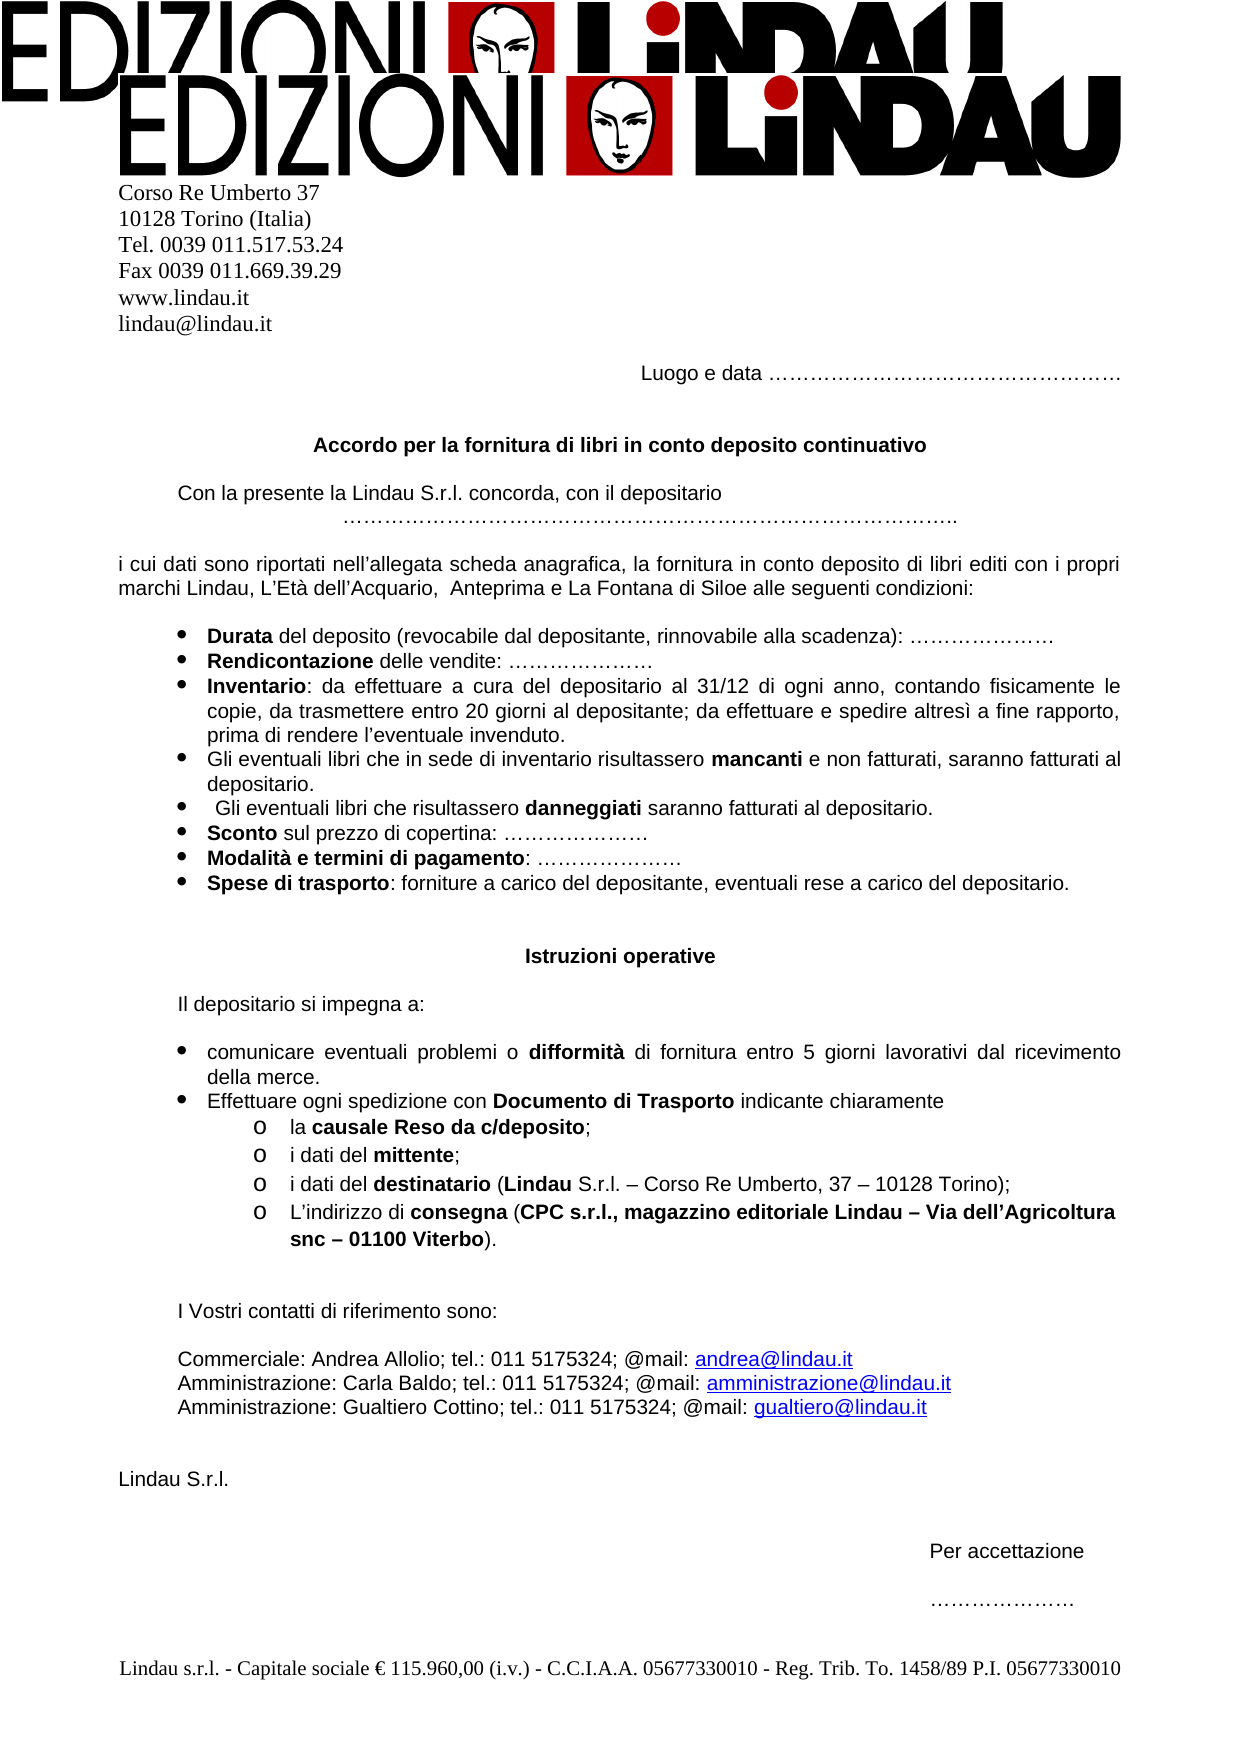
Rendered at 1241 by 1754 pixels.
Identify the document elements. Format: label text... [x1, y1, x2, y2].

text Per accettazione [118, 1538, 1122, 1562]
text Amministrazione: Gualtiero Cottino; tel.: 011 5175324; @mail: gualtiero@lindau.it [118, 1395, 1122, 1419]
list Modalità e termini di pagamento: ………………… [177, 846, 1122, 871]
list la causale Reso da c/deposito; [252, 1114, 1122, 1142]
text Con la presente la Lindau S.r.l. concorda, con il depositario [118, 480, 1122, 504]
list i dati del destinatario (Lindau S.r.l. – Corso Re Umberto, 37 – 10128 Torino); [252, 1170, 1122, 1199]
text Luogo e data …………………………………………… [118, 361, 1122, 384]
list Inventario: da effettuare a cura del depositario al 31/12 di ogni anno, contando fisicamente le copie, da trasmettere entro 20 giorni al depositante; da effettuare e spedire altresì a fine rapporto, prima di rendere l’eventuale invenduto. [177, 674, 1122, 747]
list i dati del mittente; [252, 1142, 1122, 1170]
list Rendicontazione delle vendite: ………………… [177, 649, 1122, 674]
text I Vostri contatti di riferimento sono: [118, 1299, 1122, 1323]
text Istruzioni operative [118, 944, 1122, 968]
text …………………………………………………………………………….. [118, 504, 1122, 528]
text Accordo per la fornitura di libri in conto deposito continuativo [118, 432, 1122, 456]
list Sconto sul prezzo di copertina: ………………… [177, 821, 1122, 846]
list Durata del deposito (revocabile dal depositante, rinnovabile alla scadenza): ………………… [177, 624, 1122, 649]
list Gli eventuali libri che risultassero danneggiati saranno fatturati al depositario. [177, 796, 1122, 821]
text Il depositario si impegna a: [118, 992, 1122, 1016]
list L’indirizzo di consegna (CPC s.r.l., magazzino editoriale Lindau – Via dell’Agricoltura snc – 01100 Viterbo). [252, 1199, 1122, 1251]
text Amministrazione: Carla Baldo; tel.: 011 5175324; @mail: amministrazione@lindau.it [118, 1371, 1122, 1395]
list comunicare eventuali problemi o difformità di fornitura entro 5 giorni lavorativi dal ricevimento della merce. [177, 1040, 1122, 1089]
list Spese di trasporto: forniture a carico del depositante, eventuali rese a carico del depositario. [177, 871, 1122, 896]
list Gli eventuali libri che in sede di inventario risultassero mancanti e non fatturati, saranno fatturati al depositario. [177, 747, 1122, 796]
text ………………… [118, 1562, 1122, 1610]
picture [0, 0, 1122, 179]
text i cui dati sono riportati nell’allegata scheda anagrafica, la fornitura in conto deposito di libri editi con i propri marchi Lindau, L’Età dell’Acquario, Anteprima e La Fontana di Siloe alle seguenti condizioni: [118, 552, 1122, 600]
text Commerciale: Andrea Allolio; tel.: 011 5175324; @mail: andrea@lindau.it [118, 1347, 1122, 1371]
list Effettuare ogni spedizione con Documento di Trasporto indicante chiaramente [177, 1089, 1122, 1114]
text Lindau S.r.l. [118, 1467, 1122, 1491]
